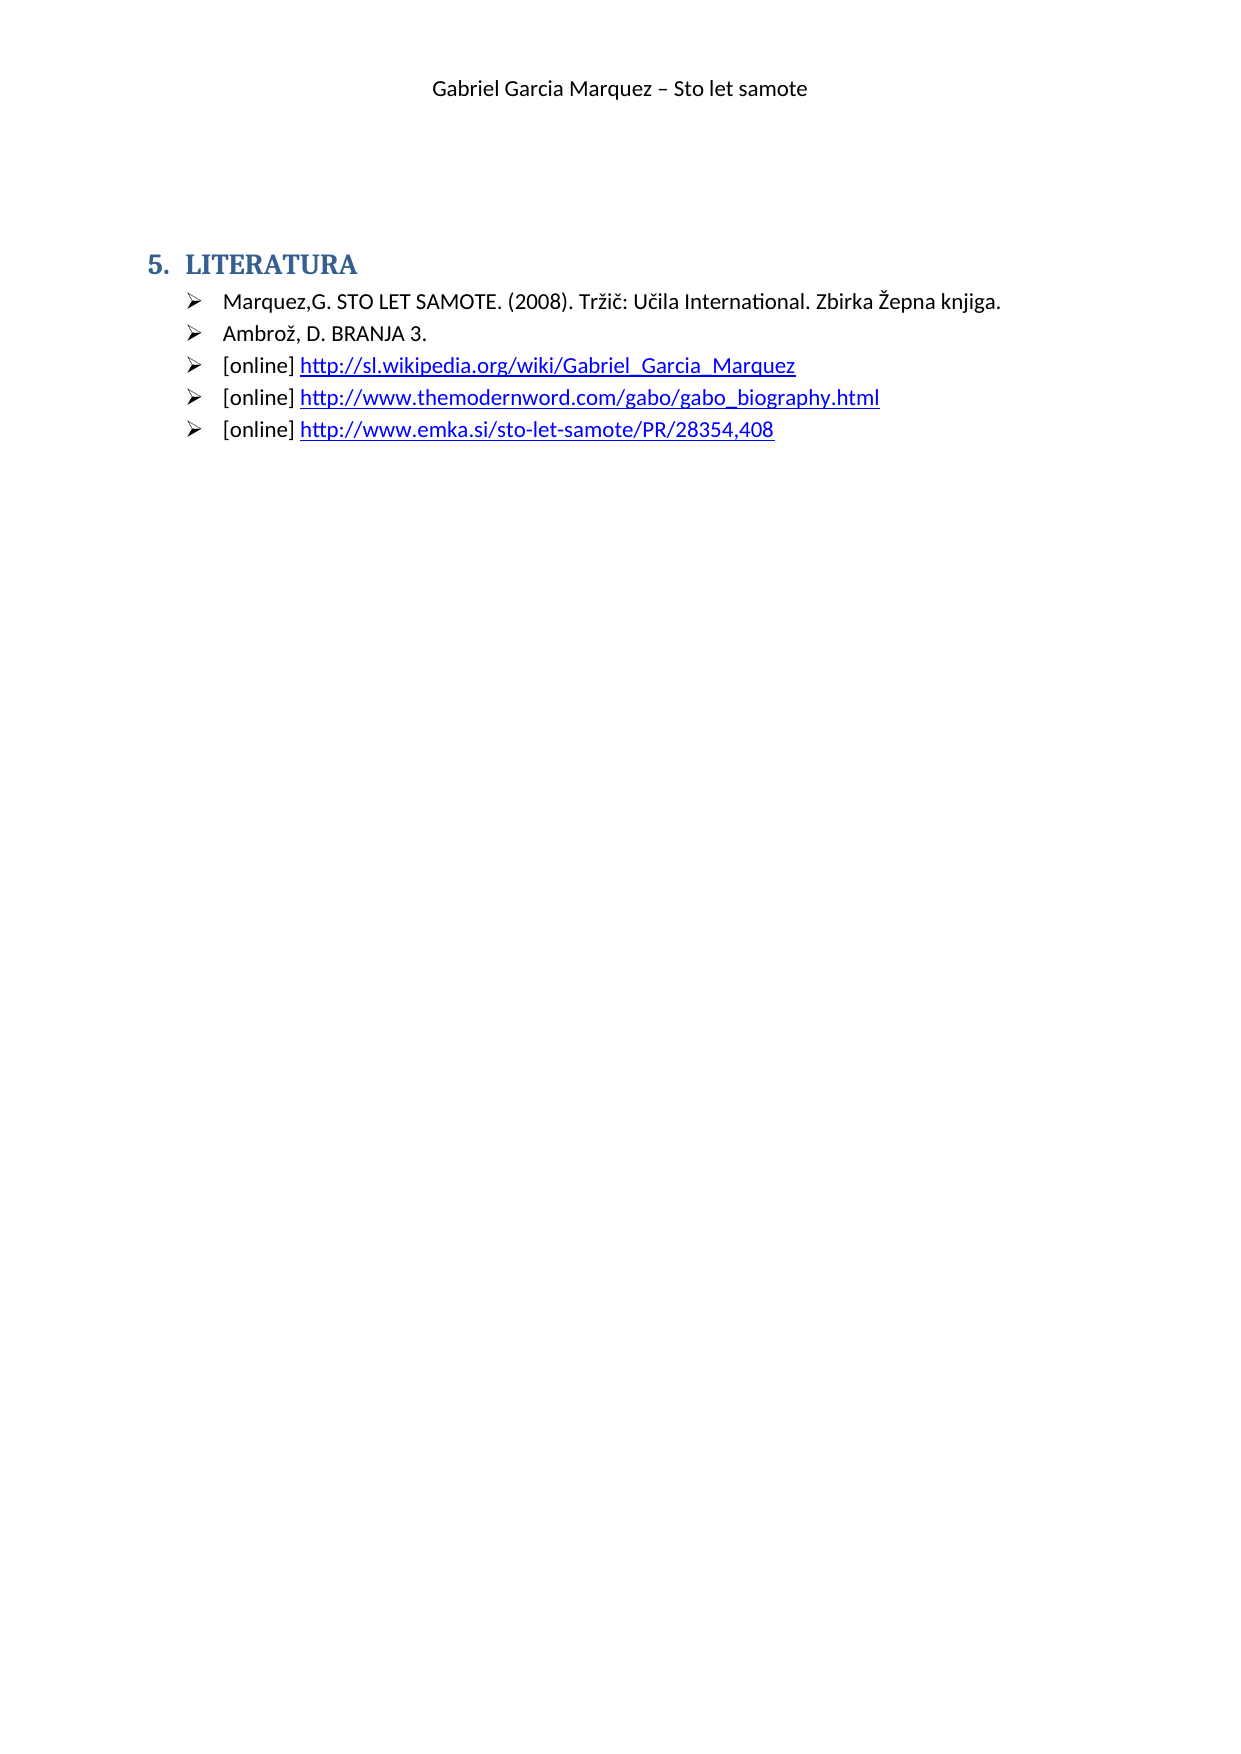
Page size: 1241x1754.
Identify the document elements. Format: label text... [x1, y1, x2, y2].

list [online] http://www.emka.si/sto-let-samote/PR/28354,408 [185, 416, 1093, 444]
subtitle LITERATURA [148, 248, 1093, 282]
list [online] http://www.themodernword.com/gabo/gabo_biography.html [185, 383, 1093, 411]
list [online] http://sl.wikipedia.org/wiki/Gabriel_Garcia_Marquez [185, 351, 1093, 379]
list Marquez,G. STO LET SAMOTE. (2008). Tržič: Učila International. Zbirka Žepna knjiga. [185, 287, 1093, 315]
list Ambrož, D. BRANJA 3. [185, 319, 1093, 347]
